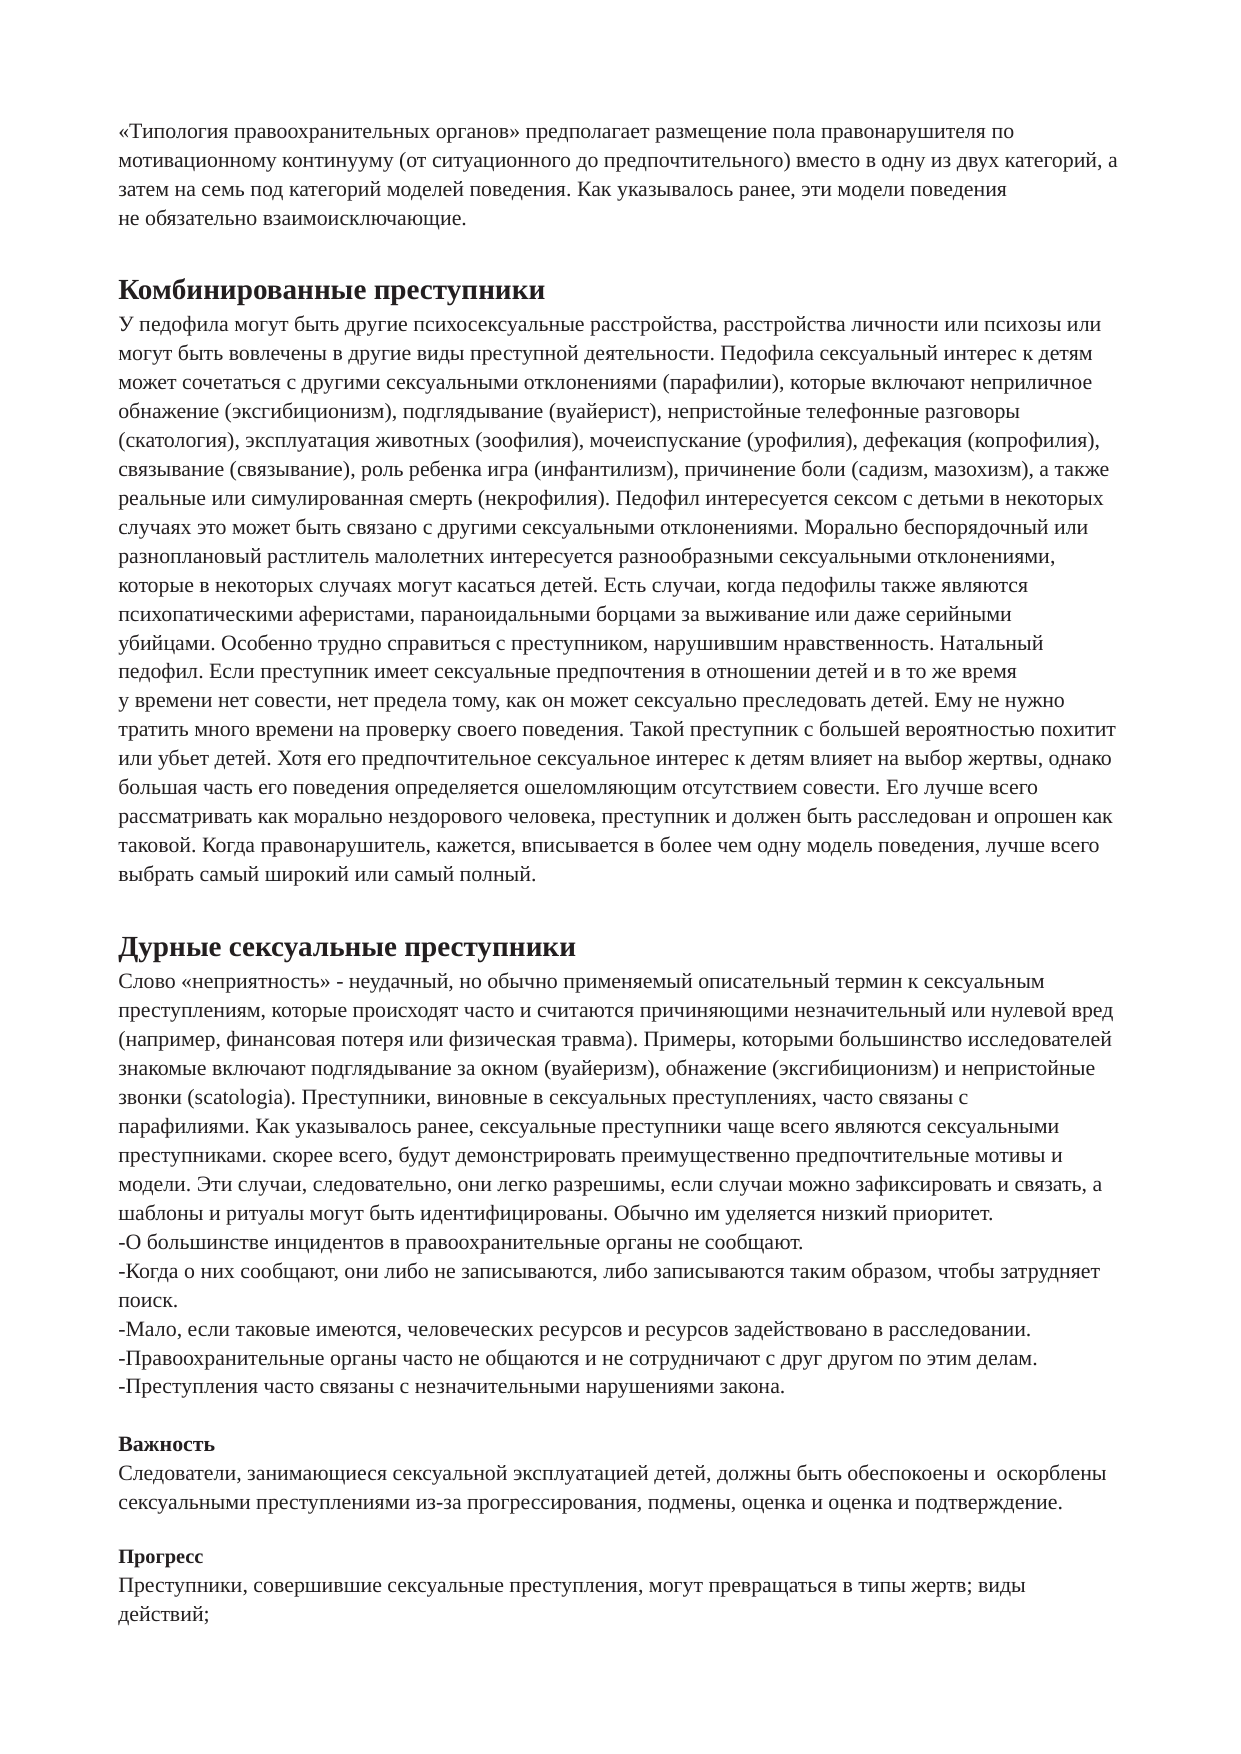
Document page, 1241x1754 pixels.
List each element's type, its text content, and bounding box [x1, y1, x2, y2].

text Следователи, занимающиеся сексуальной эксплуатацией детей, должны быть обеспокоены и оскорблены сексуальными преступлениями из-за прогрессирования, подмены, оценка и оценка и подтверждение. [118, 1460, 1122, 1514]
text (например, финансовая потеря или физическая травма). Примеры, которыми большинство исследователей [118, 1026, 1122, 1051]
text -Мало, если таковые имеются, человеческих ресурсов и ресурсов задействовано в расследовании. [118, 1316, 1122, 1341]
text У педофила могут быть другие психосексуальные расстройства, расстройства личности или психозы или могут быть вовлечены в другие виды преступной деятельности. Педофила сексуальный интерес к детям может сочетаться с другими сексуальными отклонениями (парафилии), которые включают неприличное обнажение (эксгибиционизм), подглядывание (вуайерист), непристойные телефонные разговоры (скатология), эксплуатация животных (зоофилия), мочеиспускание (урофилия), дефекация (копрофилия), связывание (связывание), роль ребенка игра (инфантилизм), причинение боли (садизм, мазохизм), а также реальные или симулированная смерть (некрофилия). Педофил интересуется сексом с детьми в некоторых случаях это может быть связано с другими сексуальными отклонениями. Морально беспорядочный или разноплановый растлитель малолетних интересуется разнообразными сексуальными отклонениями, которые в некоторых случаях могут касаться детей. Есть случаи, когда педофилы также являются психопатическими аферистами, параноидальными борцами за выживание или даже серийными [118, 311, 1122, 626]
text Дурные сексуальные преступники [118, 929, 1122, 963]
text -Преступления часто связаны с незначительными нарушениями закона. [118, 1373, 1122, 1399]
text у времени нет совести, нет предела тому, как он может сексуально преследовать детей. Ему не нужно тратить много времени на проверку своего поведения. Такой преступник с большей вероятностью похитит или убьет детей. Хотя его предпочтительное сексуальное интерес к детям влияет на выбор жертвы, однако большая часть его поведения определяется ошеломляющим отсутствием совести. Его лучше всего рассматривать как морально нездорового человека, преступник и должен быть расследован и опрошен как таковой. Когда правонарушитель, кажется, вписывается в более чем одну модель поведения, лучше всего выбрать самый широкий или самый полный. [118, 687, 1122, 886]
text Прогресс [118, 1545, 1122, 1568]
text не обязательно взаимоисключающие. [118, 205, 1122, 230]
text шаблоны и ритуалы могут быть идентифицированы. Обычно им уделяется низкий приоритет. [118, 1200, 1122, 1225]
text знакомые включают подглядывание за окном (вуайеризм), обнажение (эксгибиционизм) и непристойные звонки (scatologia). Преступники, виновные в сексуальных преступлениях, часто связаны с [118, 1055, 1122, 1109]
text Преступники, совершившие сексуальные преступления, могут превращаться в типы жертв; виды действий; [118, 1572, 1122, 1626]
text Слово «неприятность» - неудачный, но обычно применяемый описательный термин к сексуальным преступлениям, которые происходят часто и считаются причиняющими незначительный или нулевой вред [118, 968, 1122, 1022]
text «Типология правоохранительных органов» предполагает размещение пола правонарушителя по мотивационному континууму (от ситуационного до предпочтительного) вместо в одну из двух категорий, а затем на семь под категорий моделей поведения. Как указывалось ранее, эти модели поведения [118, 118, 1122, 201]
text Важность [118, 1431, 1122, 1457]
text -О большинстве инцидентов в правоохранительные органы не сообщают. [118, 1229, 1122, 1254]
text -Когда о них сообщают, они либо не записываются, либо записываются таким образом, чтобы затрудняет поиск. [118, 1258, 1122, 1312]
text -Правоохранительные органы часто не общаются и не сотрудничают с друг другом по этим делам. [118, 1344, 1122, 1370]
text Комбинированные преступники [118, 272, 1122, 306]
text убийцами. Особенно трудно справиться с преступником, нарушившим нравственность. Натальный педофил. Если преступник имеет сексуальные предпочтения в отношении детей и в то же время [118, 629, 1122, 684]
text парафилиями. Как указывалось ранее, сексуальные преступники чаще всего являются сексуальными преступниками. скорее всего, будут демонстрировать преимущественно предпочтительные мотивы и модели. Эти случаи, следовательно, они легко разрешимы, если случаи можно зафиксировать и связать, а [118, 1113, 1122, 1196]
